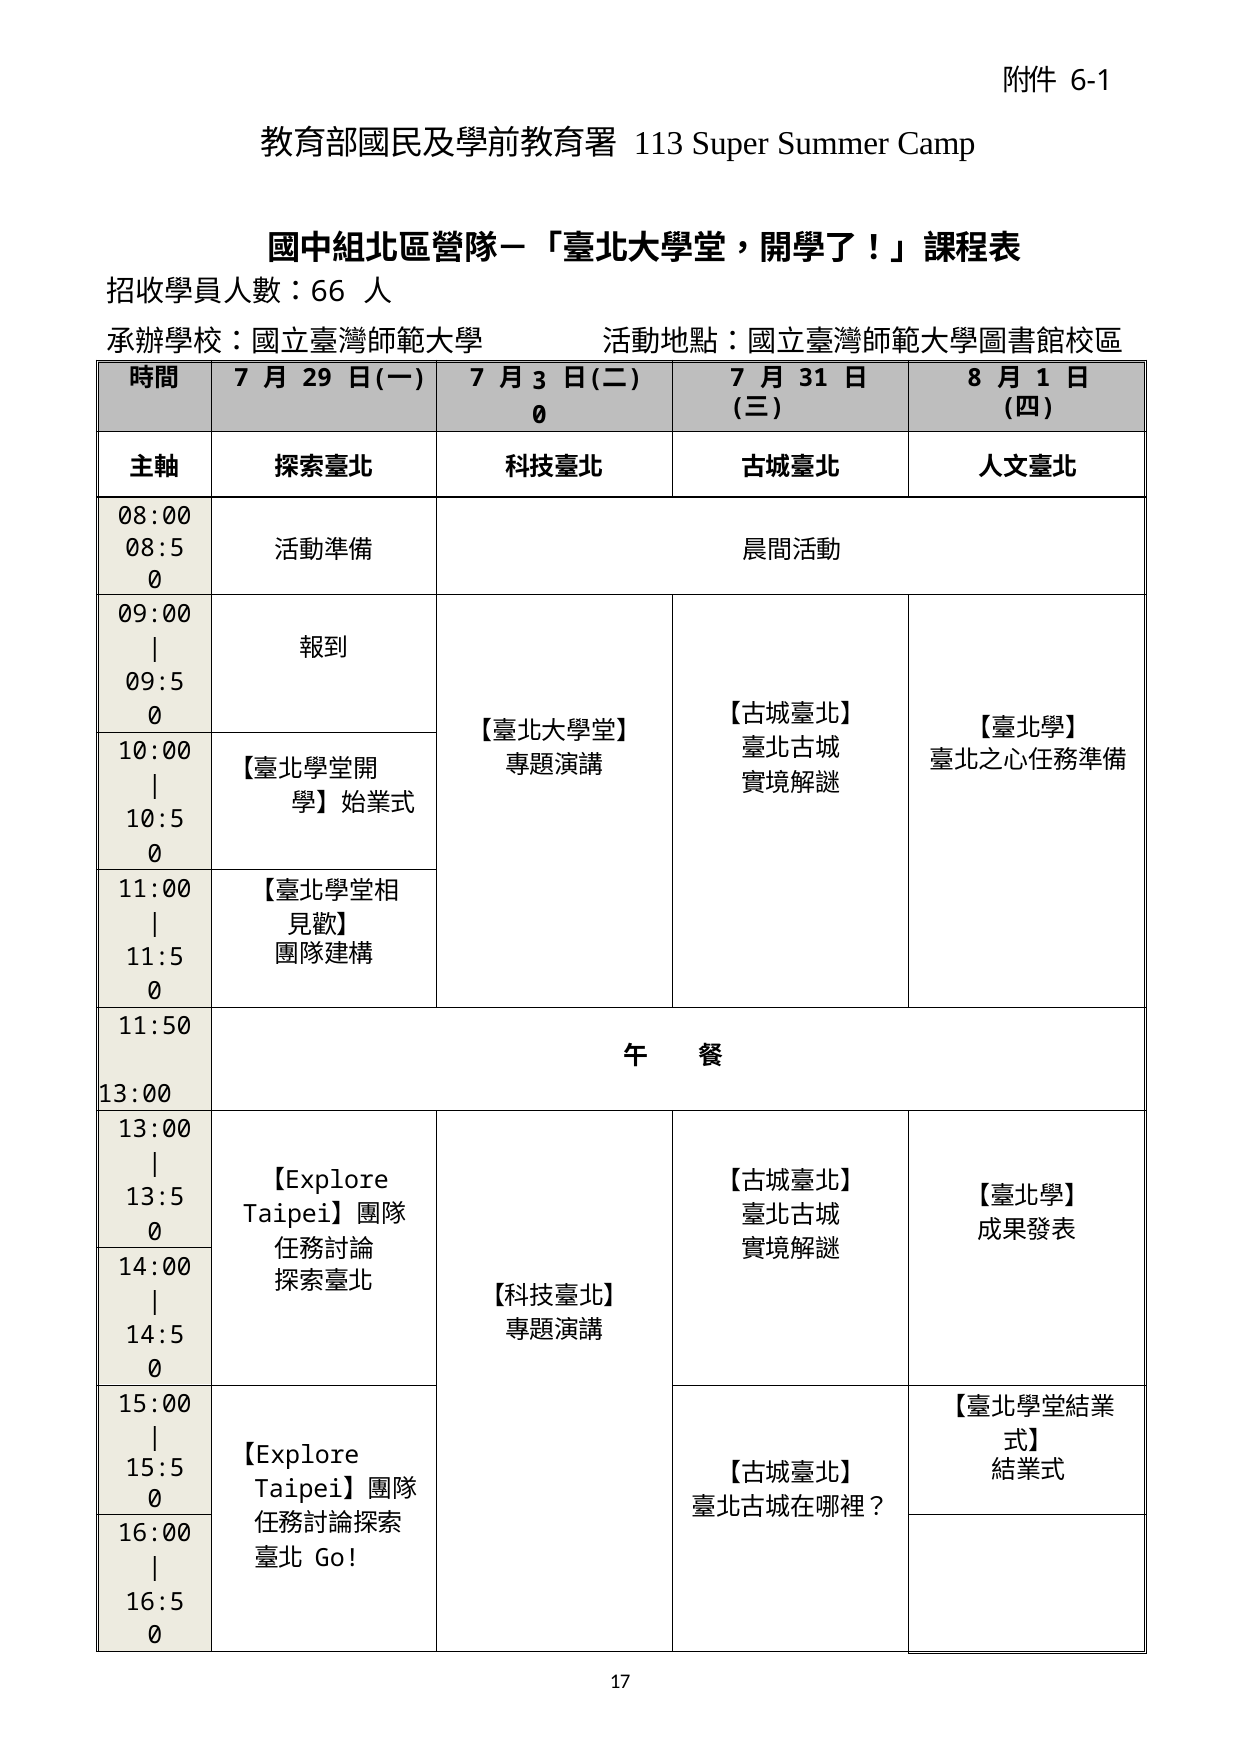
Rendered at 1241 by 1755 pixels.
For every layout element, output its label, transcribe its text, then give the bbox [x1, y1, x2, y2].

table_cell 13:00 | 13:50 [99, 1111, 211, 1247]
table_cell 【臺北學】成果發表 [909, 1111, 1144, 1384]
table_cell 餐 [673, 1008, 909, 1110]
table_cell 11:50 13:00 [99, 1008, 211, 1110]
table_cell 【臺北學堂相見歡】 團隊建構 [212, 870, 436, 1007]
table_cell 科技臺北 [437, 432, 672, 496]
table_cell 活動準備 [212, 498, 436, 594]
table_header 8 月 1 日(四) [909, 363, 1144, 431]
table_cell 【Explore Taipei】團隊任務討論 探索臺北 [212, 1111, 436, 1384]
table_cell 【臺北學】 臺北之心任務準備 [909, 595, 1144, 1007]
table_cell 【Explore Taipei】團隊任務討論探索臺北 Go! [212, 1386, 436, 1651]
table_cell [909, 1008, 1144, 1110]
table_cell 11:00 | 11:50 [99, 870, 211, 1007]
table_cell 【科技臺北】專題演講 [437, 1111, 672, 1651]
table_cell [909, 1515, 1144, 1651]
table_cell 報到 [212, 595, 436, 732]
table_cell 10:00 | 10:50 [99, 733, 211, 869]
table_cell 09:00 | 09:50 [99, 595, 211, 732]
table_header 7 月 [437, 363, 530, 431]
table_header 日(二) [559, 363, 672, 431]
table_header 7 月 29 日(一) [212, 363, 436, 431]
text 承辦學校：國立臺灣師範大學 活動地點：國立臺灣師範大學圖書館校區 [106, 317, 1195, 359]
table_cell 14:00 | 14:50 [99, 1248, 211, 1384]
table_cell [437, 1008, 530, 1110]
text 招收學員人數：66 人 [106, 270, 1195, 309]
table_cell 主軸 [99, 432, 211, 496]
table_cell 探索臺北 [212, 432, 436, 496]
table_cell 午 [614, 1008, 673, 1110]
table_cell 08:00 08:50 [99, 498, 211, 594]
table_cell 【臺北學堂開學】始業式 [212, 733, 436, 869]
table_header 7 月 31 日(三) [673, 363, 908, 431]
table_cell 16:00 | 16:50 [99, 1515, 211, 1651]
table_cell 人文臺北 [909, 432, 1144, 496]
table_cell 晨間活動 [437, 498, 1144, 594]
subtitle 國中組北區營隊－「臺北大學堂，開學了！」課程表 [99, 216, 1191, 270]
table_cell 15:00 | 15:50 [99, 1386, 211, 1514]
table_header 時間 [99, 363, 211, 431]
table_cell 【古城臺北】臺北古城 實境解謎 [673, 595, 908, 1007]
table_cell 【古城臺北】臺北古城 實境解謎 [673, 1111, 908, 1384]
table_cell 古城臺北 [673, 432, 908, 496]
table_cell 【臺北學堂結業式】 結業式 [909, 1386, 1144, 1514]
table_header 30 [530, 363, 559, 431]
table_cell 【臺北大學堂】專題演講 [437, 595, 672, 1007]
table_cell [530, 1008, 614, 1110]
table_cell 【古城臺北】 臺北古城在哪裡？ [673, 1386, 908, 1651]
table_cell [212, 1008, 437, 1110]
